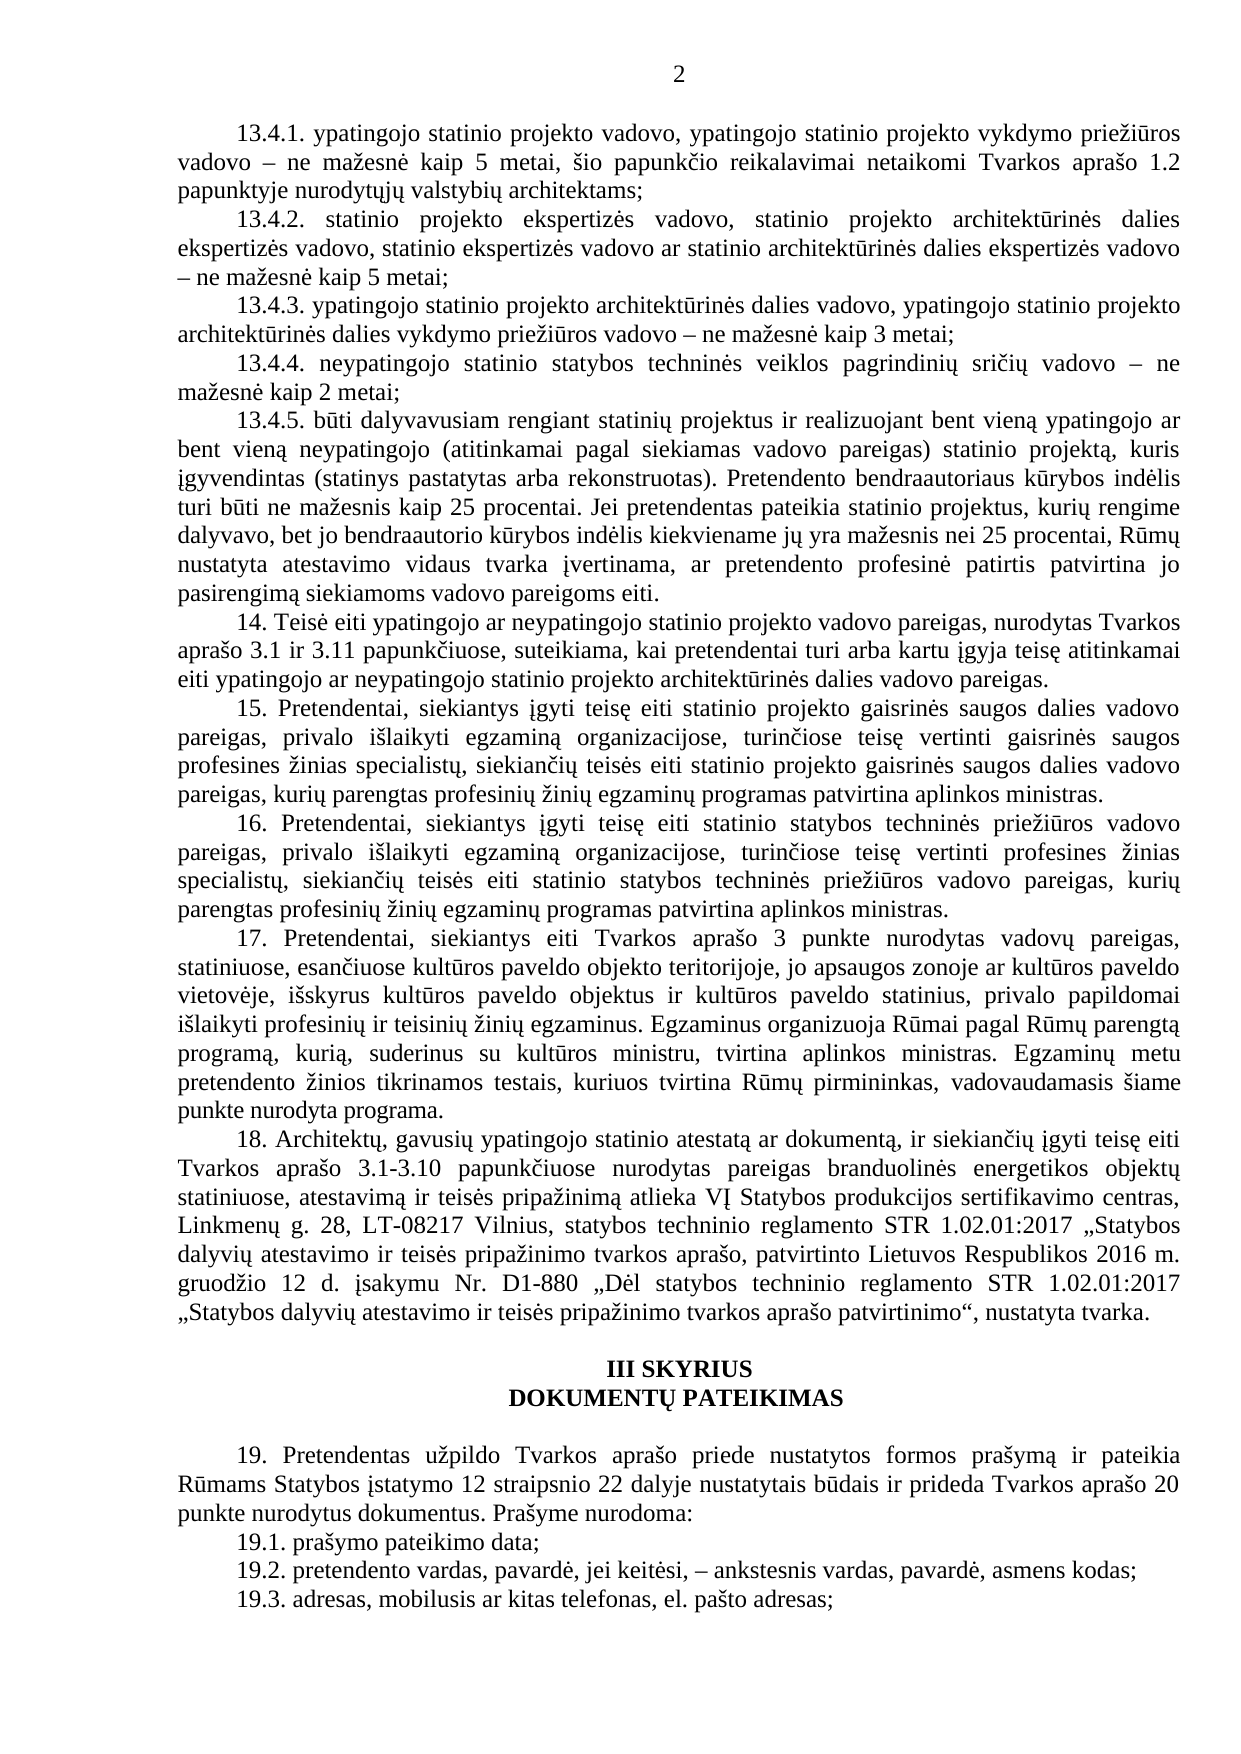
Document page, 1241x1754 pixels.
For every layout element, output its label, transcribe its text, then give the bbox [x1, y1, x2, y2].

text 19.1. prašymo pateikimo data; [177, 1527, 1181, 1556]
text 13.4.5. būti dalyvavusiam rengiant statinių projektus ir realizuojant bent vieną ypatingojo ar bent vieną neypatingojo (atitinkamai pagal siekiamas vadovo pareigas) statinio projektą, kuris įgyvendintas (statinys pastatytas arba rekonstruotas). Pretendento bendraautoriaus kūrybos indėlis turi būti ne mažesnis kaip 25 procentai. Jei pretendentas pateikia statinio projektus, kurių rengime dalyvavo, bet jo bendraautorio kūrybos indėlis kiekviename jų yra mažesnis nei 25 procentai, Rūmų nustatyta atestavimo vidaus tvarka įvertinama, ar pretendento profesinė patirtis patvirtina jo pasirengimą siekiamoms vadovo pareigoms eiti. [177, 406, 1181, 607]
text 13.4.2. statinio projekto ekspertizės vadovo, statinio projekto architektūrinės dalies ekspertizės vadovo, statinio ekspertizės vadovo ar statinio architektūrinės dalies ekspertizės vadovo – ne mažesnė kaip 5 metai; [177, 204, 1181, 291]
text 18. Architektų, gavusių ypatingojo statinio atestatą ar dokumentą, ir siekiančių įgyti teisę eiti Tvarkos aprašo 3.1-3.10 papunkčiuose nurodytas pareigas branduolinės energetikos objektų statiniuose, atestavimą ir teisės pripažinimą atlieka VĮ Statybos produkcijos sertifikavimo centras, Linkmenų g. 28, LT-08217 Vilnius, statybos techninio reglamento STR 1.02.01:2017 „Statybos dalyvių atestavimo ir teisės pripažinimo tvarkos aprašo, patvirtinto Lietuvos Respublikos 2016 m. gruodžio 12 d. įsakymu Nr. D1-880 „Dėl statybos techninio reglamento STR 1.02.01:2017 „Statybos dalyvių atestavimo ir teisės pripažinimo tvarkos aprašo patvirtinimo“, nustatyta tvarka. [177, 1124, 1181, 1326]
text 19.3. adresas, mobilusis ar kitas telefonas, el. pašto adresas; [177, 1584, 1181, 1613]
text 17. Pretendentai, siekiantys eiti Tvarkos aprašo 3 punkte nurodytas vadovų pareigas, statiniuose, esančiuose kultūros paveldo objekto teritorijoje, jo apsaugos zonoje ar kultūros paveldo vietovėje, išskyrus kultūros paveldo objektus ir kultūros paveldo statinius, privalo papildomai išlaikyti profesinių ir teisinių žinių egzaminus. Egzaminus organizuoja Rūmai pagal Rūmų parengtą programą, kurią, suderinus su kultūros ministru, tvirtina aplinkos ministras. Egzaminų metu pretendento žinios tikrinamos testais, kuriuos tvirtina Rūmų pirmininkas, vadovaudamasis šiame punkte nurodyta programa. [177, 923, 1181, 1124]
text 13.4.3. ypatingojo statinio projekto architektūrinės dalies vadovo, ypatingojo statinio projekto architektūrinės dalies vykdymo priežiūros vadovo – ne mažesnė kaip 3 metai; [177, 291, 1181, 348]
text 14. Teisė eiti ypatingojo ar neypatingojo statinio projekto vadovo pareigas, nurodytas Tvarkos aprašo 3.1 ir 3.11 papunkčiuose, suteikiama, kai pretendentai turi arba kartu įgyja teisę atitinkamai eiti ypatingojo ar neypatingojo statinio projekto architektūrinės dalies vadovo pareigas. [177, 607, 1181, 693]
text 19. Pretendentas užpildo Tvarkos aprašo priede nustatytos formos prašymą ir pateikia Rūmams Statybos įstatymo 12 straipsnio 22 dalyje nustatytais būdais ir prideda Tvarkos aprašo 20 punkte nurodytus dokumentus. Prašyme nurodoma: [177, 1441, 1181, 1527]
text DOKUMENTŲ PATEIKIMAS [177, 1383, 1181, 1412]
text 16. Pretendentai, siekiantys įgyti teisę eiti statinio statybos techninės priežiūros vadovo pareigas, privalo išlaikyti egzaminą organizacijose, turinčiose teisę vertinti profesines žinias specialistų, siekiančių teisės eiti statinio statybos techninės priežiūros vadovo pareigas, kurių parengtas profesinių žinių egzaminų programas patvirtina aplinkos ministras. [177, 808, 1181, 923]
text III SKYRIUS [177, 1354, 1181, 1383]
text 13.4.1. ypatingojo statinio projekto vadovo, ypatingojo statinio projekto vykdymo priežiūros vadovo – ne mažesnė kaip 5 metai, šio papunkčio reikalavimai netaikomi Tvarkos aprašo 1.2 papunktyje nurodytųjų valstybių architektams; [177, 118, 1181, 204]
text 15. Pretendentai, siekiantys įgyti teisę eiti statinio projekto gaisrinės saugos dalies vadovo pareigas, privalo išlaikyti egzaminą organizacijose, turinčiose teisę vertinti gaisrinės saugos profesines žinias specialistų, siekiančių teisės eiti statinio projekto gaisrinės saugos dalies vadovo pareigas, kurių parengtas profesinių žinių egzaminų programas patvirtina aplinkos ministras. [177, 693, 1181, 808]
text 13.4.4. neypatingojo statinio statybos techninės veiklos pagrindinių sričių vadovo – ne mažesnė kaip 2 metai; [177, 348, 1181, 406]
text 19.2. pretendento vardas, pavardė, jei keitėsi, – ankstesnis vardas, pavardė, asmens kodas; [177, 1556, 1181, 1584]
